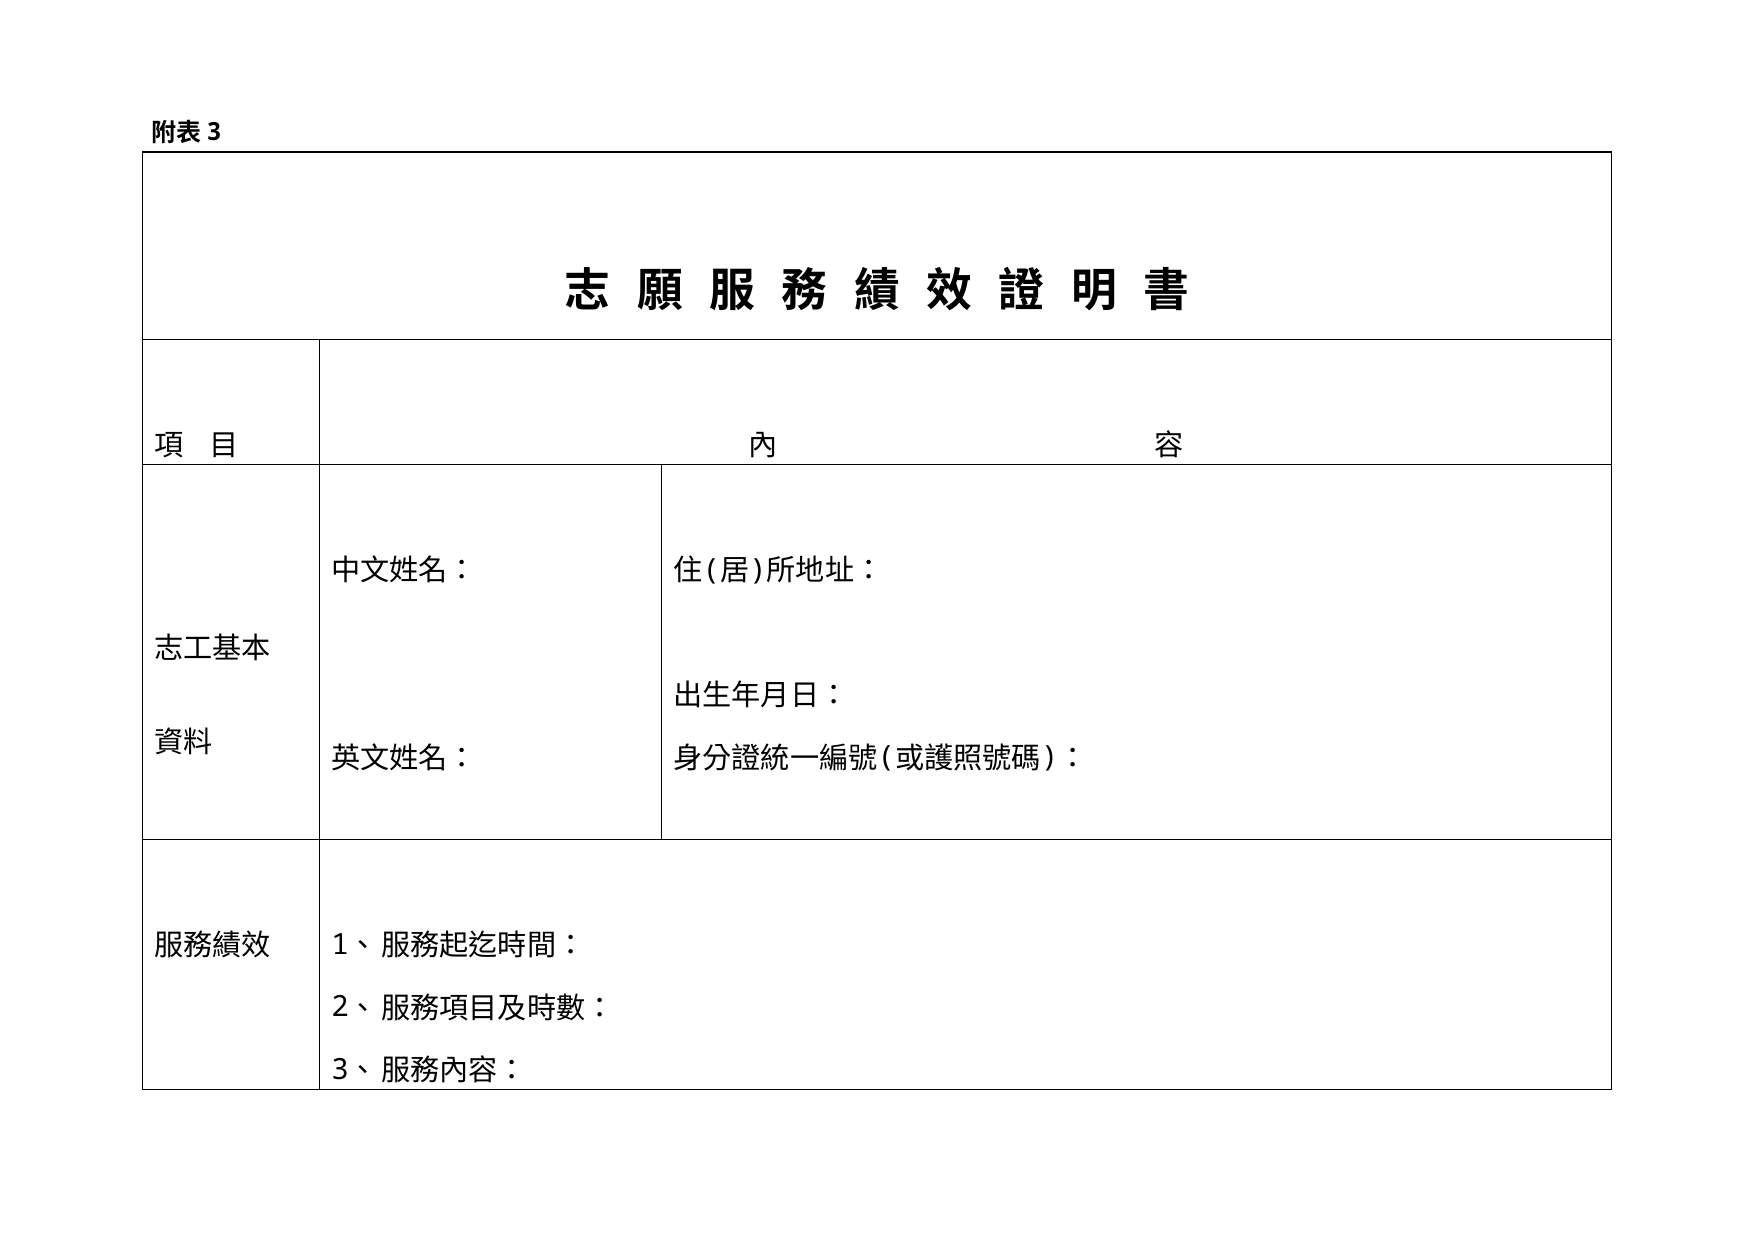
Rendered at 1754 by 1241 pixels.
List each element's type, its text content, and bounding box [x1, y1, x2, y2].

text 附表3 [151, 89, 1636, 151]
table_cell 志工基本 資料 [143, 465, 319, 839]
table_cell 服務起迄時間： 服務項目及時數： 服務內容： 特殊績效： [320, 840, 1611, 1089]
table_cell 內容 [320, 340, 1611, 464]
table_cell 中文姓名： 英文姓名： [320, 465, 661, 839]
table_header 志願服務績效證明書 [143, 153, 1611, 339]
table_cell 住(居)所地址： 出生年月日： 身分證統一編號(或護照號碼)： [662, 465, 1611, 839]
table_cell 服務績效 [143, 840, 319, 1089]
table_cell 項目 [143, 340, 319, 464]
